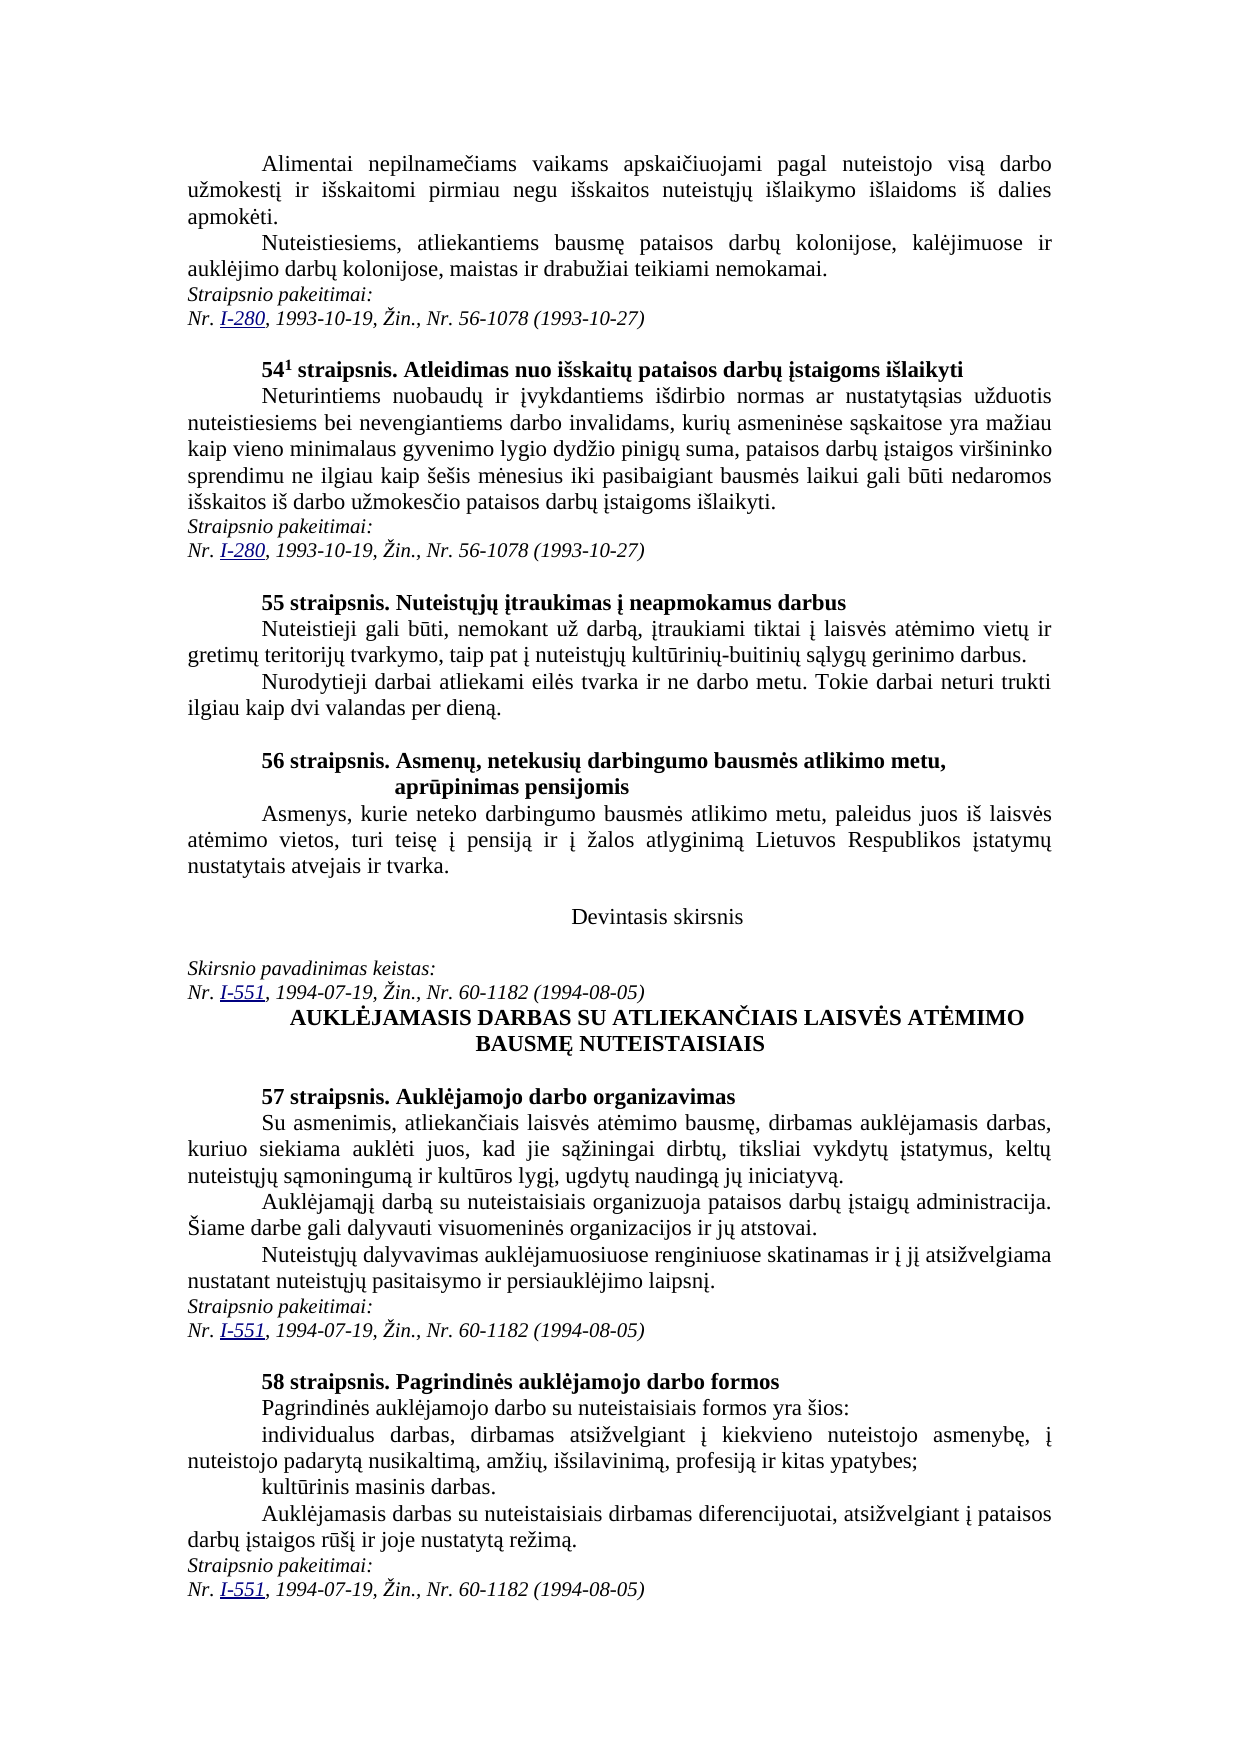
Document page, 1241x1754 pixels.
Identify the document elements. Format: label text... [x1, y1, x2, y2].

text Nuteistųjų dalyvavimas auklėjamuosiuose renginiuose skatinamas ir į jį atsižvelgiama nustatant nuteistųjų pasitaisymo ir persiauklėjimo laipsnį. [187, 1241, 1053, 1293]
text Auklėjamasis darbas su nuteistaisiais dirbamas diferencijuotai, atsižvelgiant į pataisos darbų įstaigos rūšį ir joje nustatytą režimą. [187, 1500, 1053, 1552]
text Skirsnio pavadinimas keistas: [187, 956, 1053, 979]
text 55 straipsnis. Nuteistųjų įtraukimas į neapmokamus darbus [187, 589, 1053, 615]
text Asmenys, kurie neteko darbingumo bausmės atlikimo metu, paleidus juos iš laisvės atėmimo vietos, turi teisę į pensiją ir į žalos atlyginimą Lietuvos Respublikos įstatymų nustatytais atvejais ir tvarka. [187, 800, 1053, 879]
text Auklėjamąjį darbą su nuteistaisiais organizuoja pataisos darbų įstaigų administracija. Šiame darbe gali dalyvauti visuomeninės organizacijos ir jų atstovai. [187, 1188, 1053, 1241]
text 58 straipsnis. Pagrindinės auklėjamojo darbo formos [187, 1368, 1053, 1394]
text Pagrindinės auklėjamojo darbo su nuteistaisiais formos yra šios: [187, 1394, 1053, 1421]
text Nurodytieji darbai atliekami eilės tvarka ir ne darbo metu. Tokie darbai neturi trukti ilgiau kaip dvi valandas per dieną. [187, 668, 1053, 721]
text Nr. I-551, 1994-07-19, Žin., Nr. 60-1182 (1994-08-05) [187, 979, 1053, 1004]
text Nr. I-551, 1994-07-19, Žin., Nr. 60-1182 (1994-08-05) [187, 1318, 1053, 1342]
text aprūpinimas pensijomis [337, 773, 1053, 800]
text Nr. I-280, 1993-10-19, Žin., Nr. 56-1078 (1993-10-27) [187, 538, 1053, 562]
text Straipsnio pakeitimai: [187, 282, 1053, 306]
text Nr. I-280, 1993-10-19, Žin., Nr. 56-1078 (1993-10-27) [187, 306, 1053, 330]
text Devintasis skirsnis [187, 903, 1053, 929]
text Su asmenimis, atliekančiais laisvės atėmimo bausmę, dirbamas auklėjamasis darbas, kuriuo siekiama auklėti juos, kad jie sąžiningai dirbtų, tiksliai vykdytų įstatymus, keltų nuteistųjų sąmoningumą ir kultūros lygį, ugdytų naudingą jų iniciatyvą. [187, 1109, 1053, 1188]
text 56 straipsnis. Asmenų, netekusių darbingumo bausmės atlikimo metu, [187, 747, 1053, 773]
text Nuteistieji gali būti, nemokant už darbą, įtraukiami tiktai į laisvės atėmimo vietų ir gretimų teritorijų tvarkymo, taip pat į nuteistųjų kultūrinių-buitinių sąlygų gerinimo darbus. [187, 615, 1053, 668]
text Nuteistiesiems, atliekantiems bausmę pataisos darbų kolonijose, kalėjimuose ir auklėjimo darbų kolonijose, maistas ir drabužiai teikiami nemokamai. [187, 229, 1053, 282]
text AUKLĖJAMASIS DARBAS SU ATLIEKANČIAIS LAISVĖS ATĖMIMO BAUSMĘ NUTEISTAISIAIS [187, 1004, 1053, 1056]
text Straipsnio pakeitimai: [187, 1552, 1053, 1577]
text Alimentai nepilnamečiams vaikams apskaičiuojami pagal nuteistojo visą darbo užmokestį ir išskaitomi pirmiau negu išskaitos nuteistųjų išlaikymo išlaidoms iš dalies apmokėti. [187, 150, 1053, 229]
text 57 straipsnis. Auklėjamojo darbo organizavimas [187, 1083, 1053, 1109]
text Straipsnio pakeitimai: [187, 1293, 1053, 1318]
text individualus darbas, dirbamas atsižvelgiant į kiekvieno nuteistojo asmenybę, į nuteistojo padarytą nusikaltimą, amžių, išsilavinimą, profesiją ir kitas ypatybes; [187, 1421, 1053, 1473]
text Nr. I-551, 1994-07-19, Žin., Nr. 60-1182 (1994-08-05) [187, 1577, 1053, 1601]
text kultūrinis masinis darbas. [187, 1473, 1053, 1500]
text Straipsnio pakeitimai: [187, 514, 1053, 538]
text Neturintiems nuobaudų ir įvykdantiems išdirbio normas ar nustatytąsias užduotis nuteistiesiems bei nevengiantiems darbo invalidams, kurių asmeninėse sąskaitose yra mažiau kaip vieno minimalaus gyvenimo lygio dydžio pinigų suma, pataisos darbų įstaigos viršininko sprendimu ne ilgiau kaip šešis mėnesius iki pasibaigiant bausmės laikui gali būti nedaromos išskaitos iš darbo užmokesčio pataisos darbų įstaigoms išlaikyti. [187, 383, 1053, 514]
text 541 straipsnis. Atleidimas nuo išskaitų pataisos darbų įstaigoms išlaikyti [187, 356, 1053, 383]
